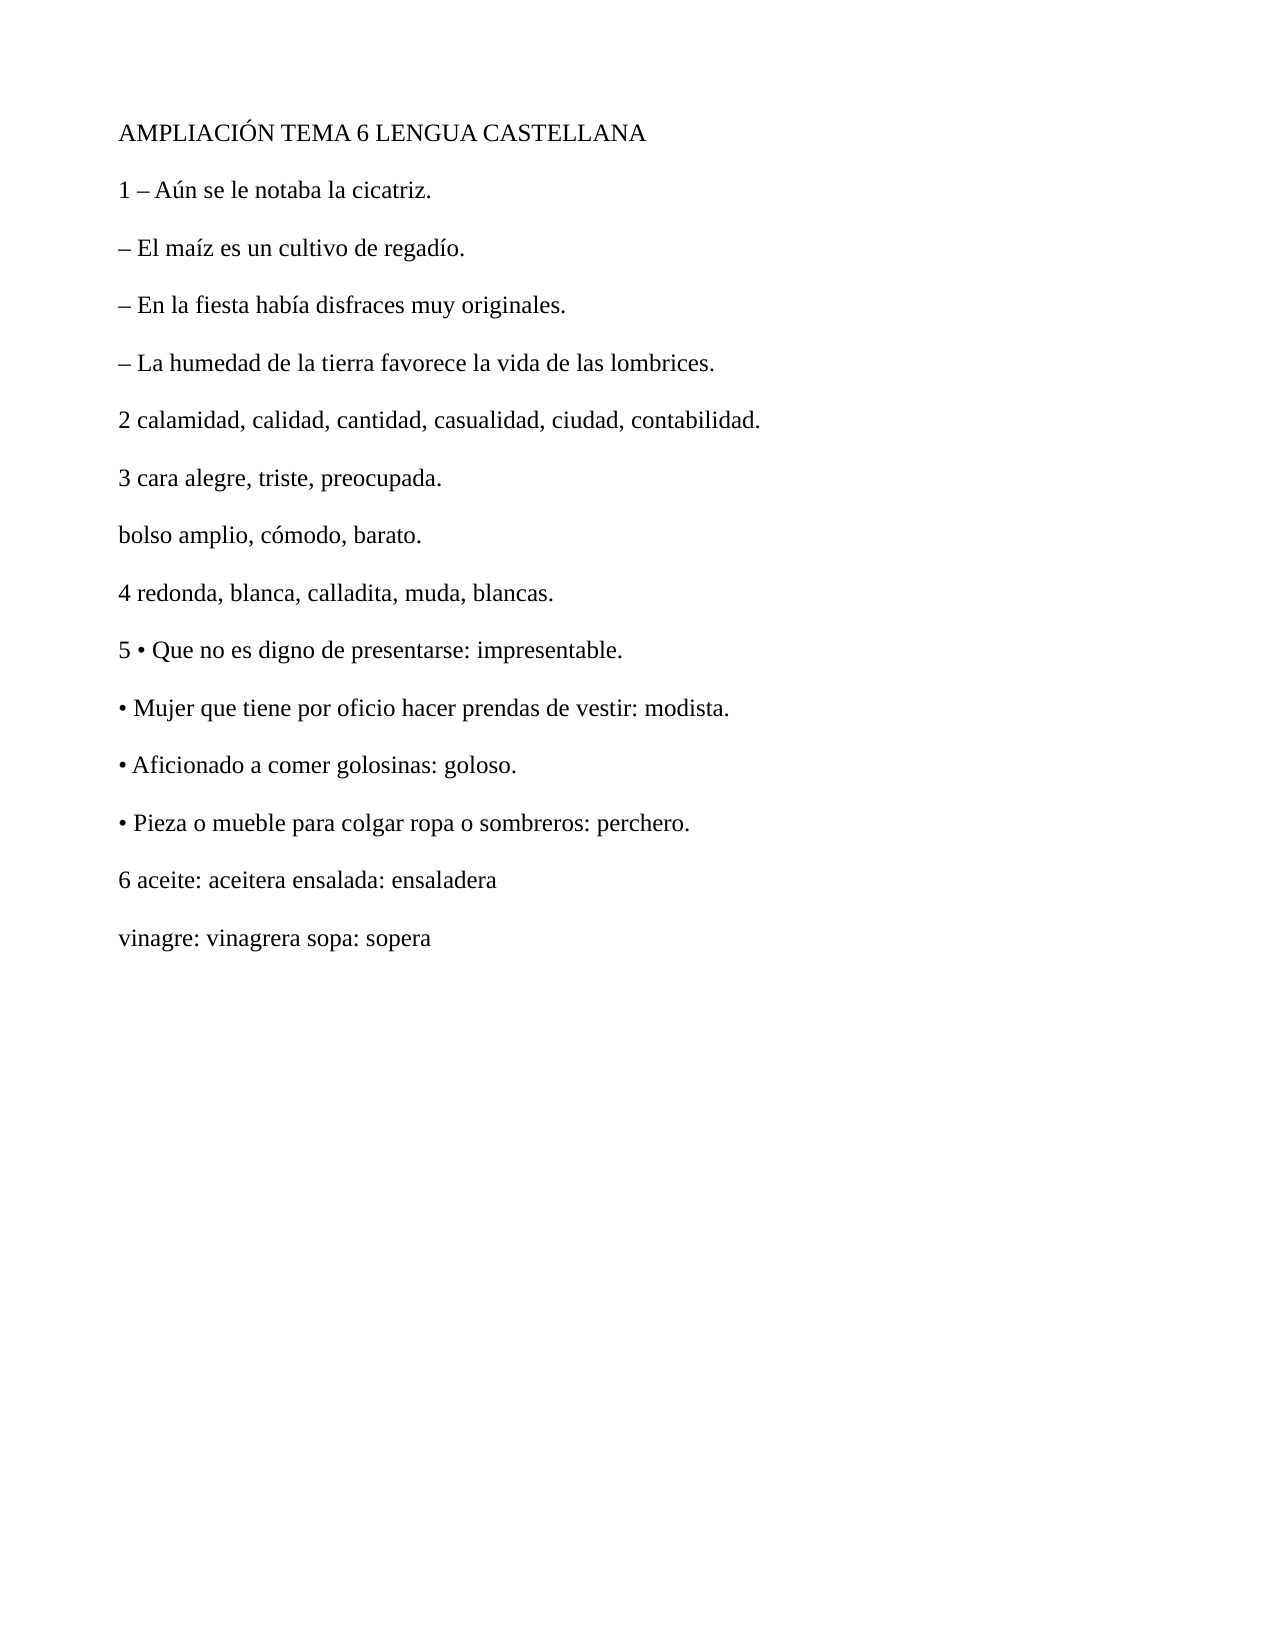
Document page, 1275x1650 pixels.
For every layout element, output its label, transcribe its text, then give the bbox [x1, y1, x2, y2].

text – El maíz es un cultivo de regadío. [118, 233, 1157, 262]
text 2 calamidad, calidad, cantidad, casualidad, ciudad, contabilidad. [118, 406, 1157, 434]
text – En la fiesta había disfraces muy originales. [118, 291, 1157, 319]
text 4 redonda, blanca, calladita, muda, blancas. [118, 578, 1157, 607]
text 6 aceite: aceitera ensalada: ensaladera [118, 866, 1157, 894]
text • Aficionado a comer golosinas: goloso. [118, 751, 1157, 779]
text 1 – Aún se le notaba la cicatriz. [118, 176, 1157, 204]
text 5 • Que no es digno de presentarse: impresentable. [118, 636, 1157, 664]
text 3 cara alegre, triste, preocupada. [118, 463, 1157, 492]
text – La humedad de la tierra favorece la vida de las lombrices. [118, 348, 1157, 377]
text • Pieza o mueble para colgar ropa o sombreros: perchero. [118, 808, 1157, 837]
text • Mujer que tiene por oficio hacer prendas de vestir: modista. [118, 693, 1157, 722]
text bolso amplio, cómodo, barato. [118, 521, 1157, 549]
text AMPLIACIÓN TEMA 6 LENGUA CASTELLANA [118, 118, 1157, 147]
text vinagre: vinagrera sopa: sopera [118, 923, 1157, 952]
